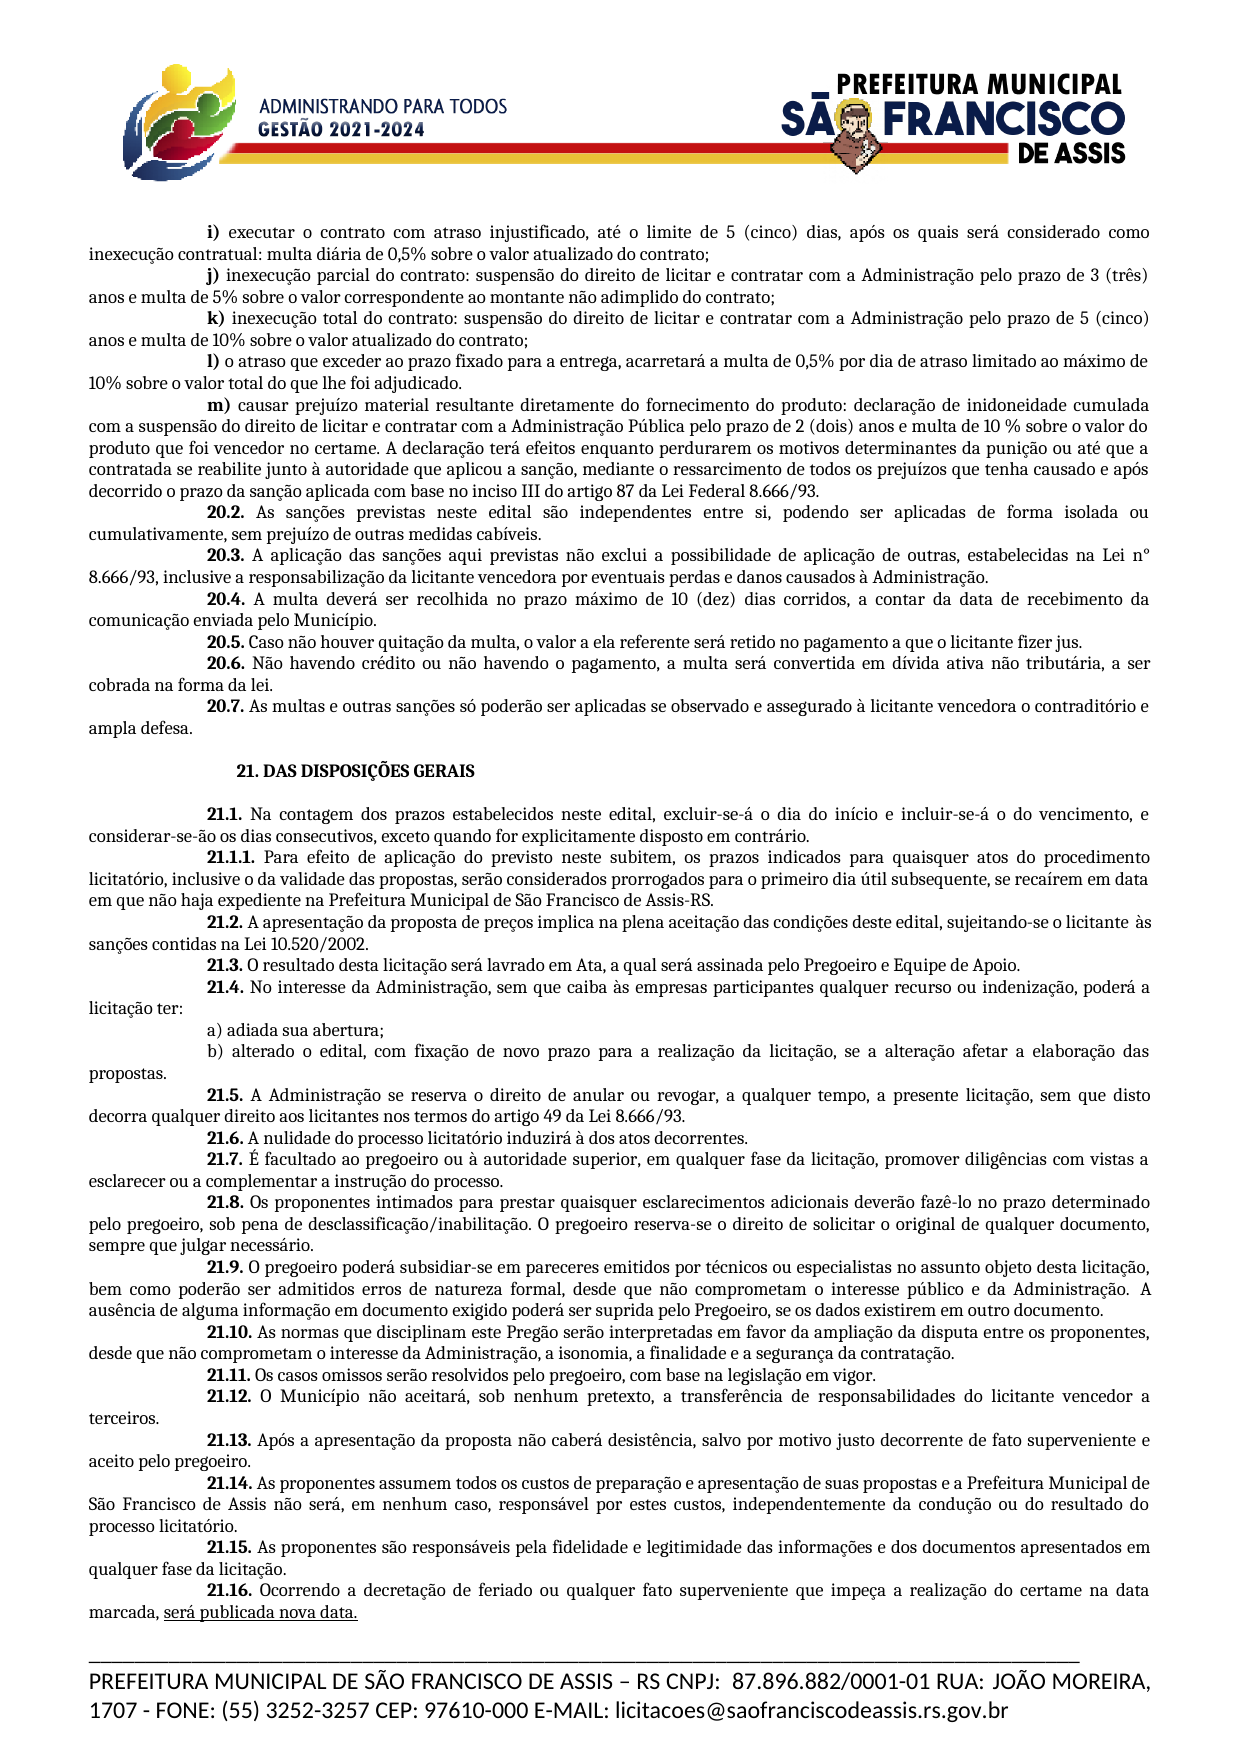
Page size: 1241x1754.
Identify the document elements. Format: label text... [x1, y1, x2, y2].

text 21.13. Após a apresentação da proposta não caberá desistência, salvo por motivo justo decorrente de fato superveniente e aceito pelo pregoeiro. [89, 1429, 1152, 1472]
text 21.15. As proponentes são responsáveis pela fidelidade e legitimidade das informações e dos documentos apresentados em qualquer fase da licitação. [89, 1537, 1152, 1580]
text i) executar o contrato com atraso injustificado, até o limite de 5 (cinco) dias, após os quais será considerado como inexecução contratual: multa diária de 0,5% sobre o valor atualizado do contrato; [89, 222, 1152, 265]
text 21.12. O Município não aceitará, sob nenhum pretexto, a transferência de responsabilidades do licitante vencedor a terceiros. [89, 1386, 1152, 1429]
text 21.5. A Administração se reserva o direito de anular ou revogar, a qualquer tempo, a presente licitação, sem que disto decorra qualquer direito aos licitantes nos termos do artigo 49 da Lei 8.666/93. [89, 1084, 1152, 1127]
text 21.3. O resultado desta licitação será lavrado em Ata, a qual será assinada pelo Pregoeiro e Equipe de Apoio. [89, 955, 1152, 976]
text 21. DAS DISPOSIÇÕES GERAIS [89, 761, 1152, 782]
text 21.1. Na contagem dos prazos estabelecidos neste edital, excluir-se-á o dia do início e incluir-se-á o do vencimento, e considerar-se-ão os dias consecutivos, exceto quando for explicitamente disposto em contrário. [89, 804, 1152, 847]
text 20.5. Caso não houver quitação da multa, o valor a ela referente será retido no pagamento a que o licitante fizer jus. [89, 631, 1152, 653]
text 21.10. As normas que disciplinam este Pregão serão interpretadas em favor da ampliação da disputa entre os proponentes, desde que não comprometam o interesse da Administração, a isonomia, a finalidade e a segurança da contratação. [89, 1321, 1152, 1364]
text 21.14. As proponentes assumem todos os custos de preparação e apresentação de suas propostas e a Prefeitura Municipal de São Francisco de Assis não será, em nenhum caso, responsável por estes custos, independentemente da condução ou do resultado do processo licitatório. [89, 1472, 1152, 1537]
text m) causar prejuízo material resultante diretamente do fornecimento do produto: declaração de inidoneidade cumulada com a suspensão do direito de licitar e contratar com a Administração Pública pelo prazo de 2 (dois) anos e multa de 10 % sobre o valor do produto que foi vencedor no certame. A declaração terá efeitos enquanto perdurarem os motivos determinantes da punição ou até que a contratada se reabilite junto à autoridade que aplicou a sanção, mediante o ressarcimento de todos os prejuízos que tenha causado e após decorrido o prazo da sanção aplicada com base no inciso III do artigo 87 da Lei Federal 8.666/93. [89, 394, 1152, 502]
text l) o atraso que exceder ao prazo fixado para a entrega, acarretará a multa de 0,5% por dia de atraso limitado ao máximo de 10% sobre o valor total do que lhe foi adjudicado. [89, 351, 1152, 394]
text 21.8. Os proponentes intimados para prestar quaisquer esclarecimentos adicionais deverão fazê-lo no prazo determinado pelo pregoeiro, sob pena de desclassificação/inabilitação. O pregoeiro reserva-se o direito de solicitar o original de qualquer documento, sempre que julgar necessário. [89, 1192, 1152, 1257]
text 21.9. O pregoeiro poderá subsidiar-se em pareceres emitidos por técnicos ou especialistas no assunto objeto desta licitação, bem como poderão ser admitidos erros de natureza formal, desde que não comprometam o interesse público e da Administração. A ausência de alguma informação em documento exigido poderá ser suprida pelo Pregoeiro, se os dados existirem em outro documento. [89, 1257, 1152, 1321]
text 21.6. A nulidade do processo licitatório induzirá à dos atos decorrentes. [89, 1127, 1152, 1149]
text 21.16. Ocorrendo a decretação de feriado ou qualquer fato superveniente que impeça a realização do certame na data marcada, será publicada nova data. [89, 1580, 1152, 1623]
text j) inexecução parcial do contrato: suspensão do direito de licitar e contratar com a Administração pelo prazo de 3 (três) anos e multa de 5% sobre o valor correspondente ao montante não adimplido do contrato; [89, 265, 1152, 308]
text 21.2. A apresentação da proposta de preços implica na plena aceitação das condições deste edital, sujeitando-se o licitante às sanções contidas na Lei 10.520/2002. [89, 912, 1152, 955]
text 20.3. A aplicação das sanções aqui previstas não exclui a possibilidade de aplicação de outras, estabelecidas na Lei n° 8.666/93, inclusive a responsabilização da licitante vencedora por eventuais perdas e danos causados à Administração. [89, 545, 1152, 588]
text 20.7. As multas e outras sanções só poderão ser aplicadas se observado e assegurado à licitante vencedora o contraditório e ampla defesa. [89, 696, 1152, 739]
text 21.4. No interesse da Administração, sem que caiba às empresas participantes qualquer recurso ou indenização, poderá a licitação ter: [89, 976, 1152, 1019]
text 20.4. A multa deverá ser recolhida no prazo máximo de 10 (dez) dias corridos, a contar da data de recebimento da comunicação enviada pelo Município. [89, 588, 1152, 631]
text 20.6. Não havendo crédito ou não havendo o pagamento, a multa será convertida em dívida ativa não tributária, a ser cobrada na forma da lei. [89, 653, 1152, 696]
text b) alterado o edital, com fixação de novo prazo para a realização da licitação, se a alteração afetar a elaboração das propostas. [89, 1041, 1152, 1084]
text 21.11. Os casos omissos serão resolvidos pelo pregoeiro, com base na legislação em vigor. [89, 1364, 1152, 1386]
text 20.2. As sanções previstas neste edital são independentes entre si, podendo ser aplicadas de forma isolada ou cumulativamente, sem prejuízo de outras medidas cabíveis. [89, 502, 1152, 545]
text 21.1.1. Para efeito de aplicação do previsto neste subitem, os prazos indicados para quaisquer atos do procedimento licitatório, inclusive o da validade das propostas, serão considerados prorrogados para o primeiro dia útil subsequente, se recaírem em data em que não haja expediente na Prefeitura Municipal de São Francisco de Assis-RS. [89, 847, 1152, 912]
text k) inexecução total do contrato: suspensão do direito de licitar e contratar com a Administração pelo prazo de 5 (cinco) anos e multa de 10% sobre o valor atualizado do contrato; [89, 308, 1152, 351]
text 21.7. É facultado ao pregoeiro ou à autoridade superior, em qualquer fase da licitação, promover diligências com vistas a esclarecer ou a complementar a instrução do processo. [89, 1149, 1152, 1192]
text a) adiada sua abertura; [89, 1019, 1152, 1041]
